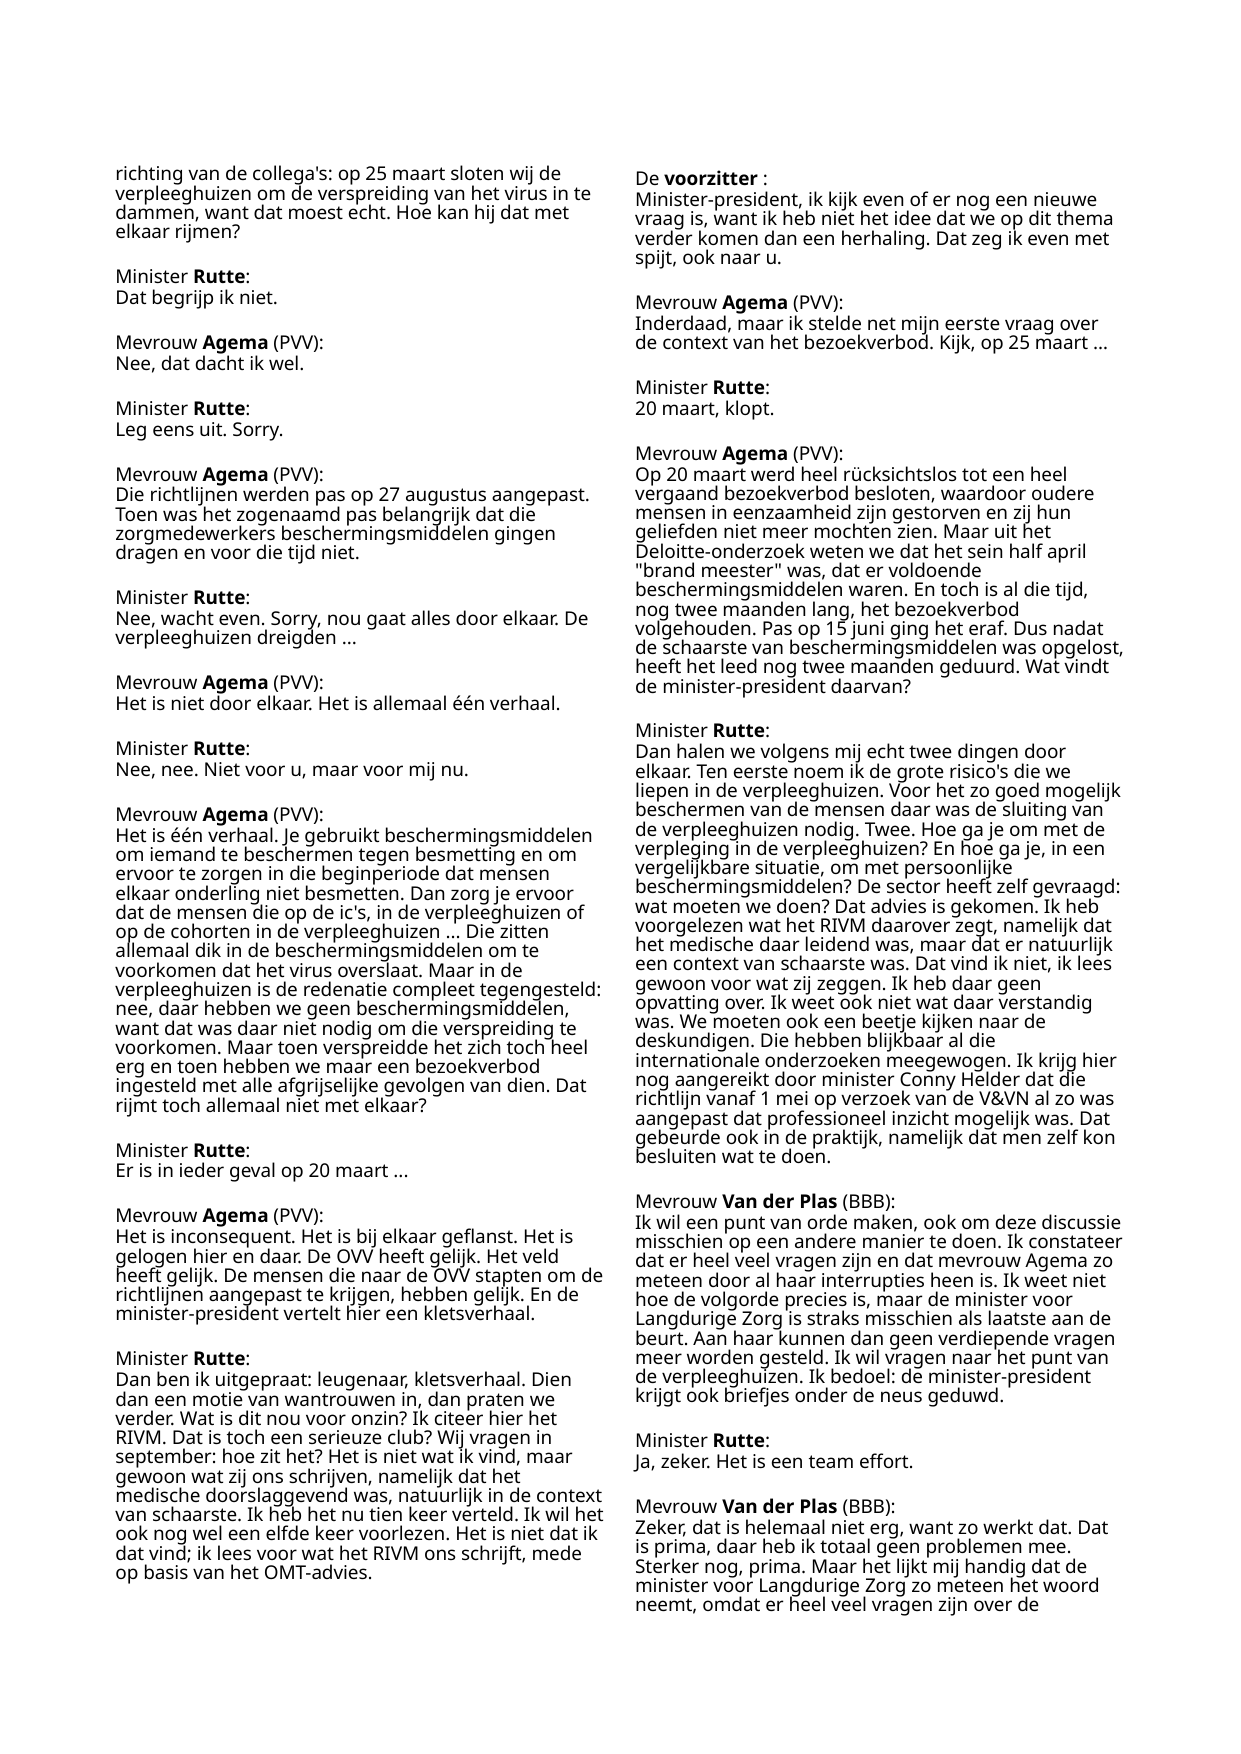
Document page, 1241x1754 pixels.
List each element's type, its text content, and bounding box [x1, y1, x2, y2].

text Zeker, dat is helemaal niet erg, want zo werkt dat. Dat is prima, daar heb ik totaal geen problemen mee. Sterker nog, prima. Maar het lijkt mij handig dat de minister voor Langdurige Zorg zo meteen het woord neemt, omdat er heel veel vragen zijn over de [635, 1519, 1125, 1615]
text Leg eens uit. Sorry. [115, 421, 605, 440]
text Mevrouw Agema (PVV): [115, 1203, 605, 1228]
text Dan ben ik uitgepraat: leugenaar, kletsverhaal. Dien dan een motie van wantrouwen in, dan praten we verder. Wat is dit nou voor onzin? Ik citeer hier het RIVM. Dat is toch een serieuze club? Wij vragen in september: hoe zit het? Het is niet wat ik vind, maar gewoon wat zij ons schrijven, namelijk dat het medische doorslaggevend was, natuurlijk in de context van schaarste. Ik heb het nu tien keer verteld. Ik wil het ook nog wel een elfde keer voorlezen. Het is niet dat ik dat vind; ik lees voor wat het RIVM ons schrijft, mede op basis van het OMT-advies. [115, 1371, 605, 1583]
text Minister Rutte: [115, 1137, 605, 1162]
text Mevrouw Agema (PVV): [635, 440, 1125, 466]
text richting van de collega's: op 25 maart sloten wij de verpleeghuizen om de verspreiding van het virus in te dammen, want dat moest echt. Hoe kan hij dat met elkaar rijmen? [115, 165, 605, 242]
text Nee, wacht even. Sorry, nou gaat alles door elkaar. De verpleeghuizen dreigden ... [115, 610, 605, 649]
text Minister Rutte: [635, 718, 1125, 743]
text Mevrouw Agema (PVV): [115, 329, 605, 355]
text Minister Rutte: [115, 263, 605, 289]
text Minister Rutte: [115, 735, 605, 761]
text Mevrouw Agema (PVV): [115, 801, 605, 827]
text Mevrouw Agema (PVV): [635, 289, 1125, 315]
text Ik wil een punt van orde maken, ook om deze discussie misschien op een andere manier te doen. Ik constateer dat er heel veel vragen zijn en dat mevrouw Agema zo meteen door al haar interrupties heen is. Ik weet niet hoe de volgorde precies is, maar de minister voor Langdurige Zorg is straks misschien als laatste aan de beurt. Aan haar kunnen dan geen verdiepende vragen meer worden gesteld. Ik wil vragen naar het punt van de verpleeghuizen. Ik bedoel: de minister-president krijgt ook briefjes onder de neus geduwd. [635, 1214, 1125, 1407]
text De voorzitter : [635, 165, 1125, 191]
text Inderdaad, maar ik stelde net mijn eerste vraag over de context van het bezoekverbod. Kijk, op 25 maart … [635, 315, 1125, 353]
text Mevrouw Van der Plas (BBB): [635, 1493, 1125, 1519]
text Dat begrijp ik niet. [115, 289, 605, 308]
text Ja, zeker. Het is een team effort. [635, 1453, 1125, 1472]
text Het is één verhaal. Je gebruikt beschermingsmiddelen om iemand te beschermen tegen besmetting en om ervoor te zorgen in die beginperiode dat mensen elkaar onderling niet besmetten. Dan zorg je ervoor dat de mensen die op de ic's, in de verpleeghuizen of op de cohorten in de verpleeghuizen ... Die zitten allemaal dik in de beschermingsmiddelen om te voorkomen dat het virus overslaat. Maar in de verpleeghuizen is de redenatie compleet tegengesteld: nee, daar hebben we geen beschermingsmiddelen, want dat was daar niet nodig om die verspreiding te voorkomen. Maar toen verspreidde het zich toch heel erg en toen hebben we maar een bezoekverbod ingesteld met alle afgrijselijke gevolgen van dien. Dat rijmt toch allemaal niet met elkaar? [115, 827, 605, 1116]
text Minister Rutte: [635, 374, 1125, 400]
text Het is niet door elkaar. Het is allemaal één verhaal. [115, 695, 605, 714]
text Minister-president, ik kijk even of er nog een nieuwe vraag is, want ik heb niet het idee dat we op dit thema verder komen dan een herhaling. Dat zeg ik even met spijt, ook naar u. [635, 191, 1125, 268]
text Op 20 maart werd heel rücksichtslos tot een heel vergaand bezoekverbod besloten, waardoor oudere mensen in eenzaamheid zijn gestorven en zij hun geliefden niet meer mochten zien. Maar uit het Deloitte-onderzoek weten we dat het sein half april "brand meester" was, dat er voldoende beschermingsmiddelen waren. En toch is al die tijd, nog twee maanden lang, het bezoekverbod volgehouden. Pas op 15 juni ging het eraf. Dus nadat de schaarste van beschermingsmiddelen was opgelost, heeft het leed nog twee maanden geduurd. Wat vindt de minister-president daarvan? [635, 466, 1125, 697]
text Het is inconsequent. Het is bij elkaar geflanst. Het is gelogen hier en daar. De OVV heeft gelijk. Het veld heeft gelijk. De mensen die naar de OVV stapten om de richtlijnen aangepast te krijgen, hebben gelijk. En de minister-president vertelt hier een kletsverhaal. [115, 1228, 605, 1325]
text 20 maart, klopt. [635, 400, 1125, 419]
text Nee, nee. Niet voor u, maar voor mij nu. [115, 761, 605, 780]
text Mevrouw Van der Plas (BBB): [635, 1188, 1125, 1214]
text Minister Rutte: [115, 395, 605, 421]
text Mevrouw Agema (PVV): [115, 669, 605, 695]
text Dan halen we volgens mij echt twee dingen door elkaar. Ten eerste noem ik de grote risico's die we liepen in de verpleeghuizen. Voor het zo goed mogelijk beschermen van de mensen daar was de sluiting van de verpleeghuizen nodig. Twee. Hoe ga je om met de verpleging in de verpleeghuizen? En hoe ga je, in een vergelijkbare situatie, om met persoonlijke beschermingsmiddelen? De sector heeft zelf gevraagd: wat moeten we doen? Dat advies is gekomen. Ik heb voorgelezen wat het RIVM daarover zegt, namelijk dat het medische daar leidend was, maar dat er natuurlijk een context van schaarste was. Dat vind ik niet, ik lees gewoon voor wat zij zeggen. Ik heb daar geen opvatting over. Ik weet ook niet wat daar verstandig was. We moeten ook een beetje kijken naar de deskundigen. Die hebben blijkbaar al die internationale onderzoeken meegewogen. Ik krijg hier nog aangereikt door minister Conny Helder dat die richtlijn vanaf 1 mei op verzoek van de V&VN al zo was aangepast dat professioneel inzicht mogelijk was. Dat gebeurde ook in de praktijk, namelijk dat men zelf kon besluiten wat te doen. [635, 743, 1125, 1167]
text Nee, dat dacht ik wel. [115, 355, 605, 374]
text Minister Rutte: [635, 1427, 1125, 1453]
text Er is in ieder geval op 20 maart ... [115, 1162, 605, 1182]
text Die richtlijnen werden pas op 27 augustus aangepast. Toen was het zogenaamd pas belangrijk dat die zorgmedewerkers beschermingsmiddelen gingen dragen en voor die tijd niet. [115, 486, 605, 563]
text Minister Rutte: [115, 1346, 605, 1371]
text Mevrouw Agema (PVV): [115, 461, 605, 486]
text Minister Rutte: [115, 584, 605, 610]
